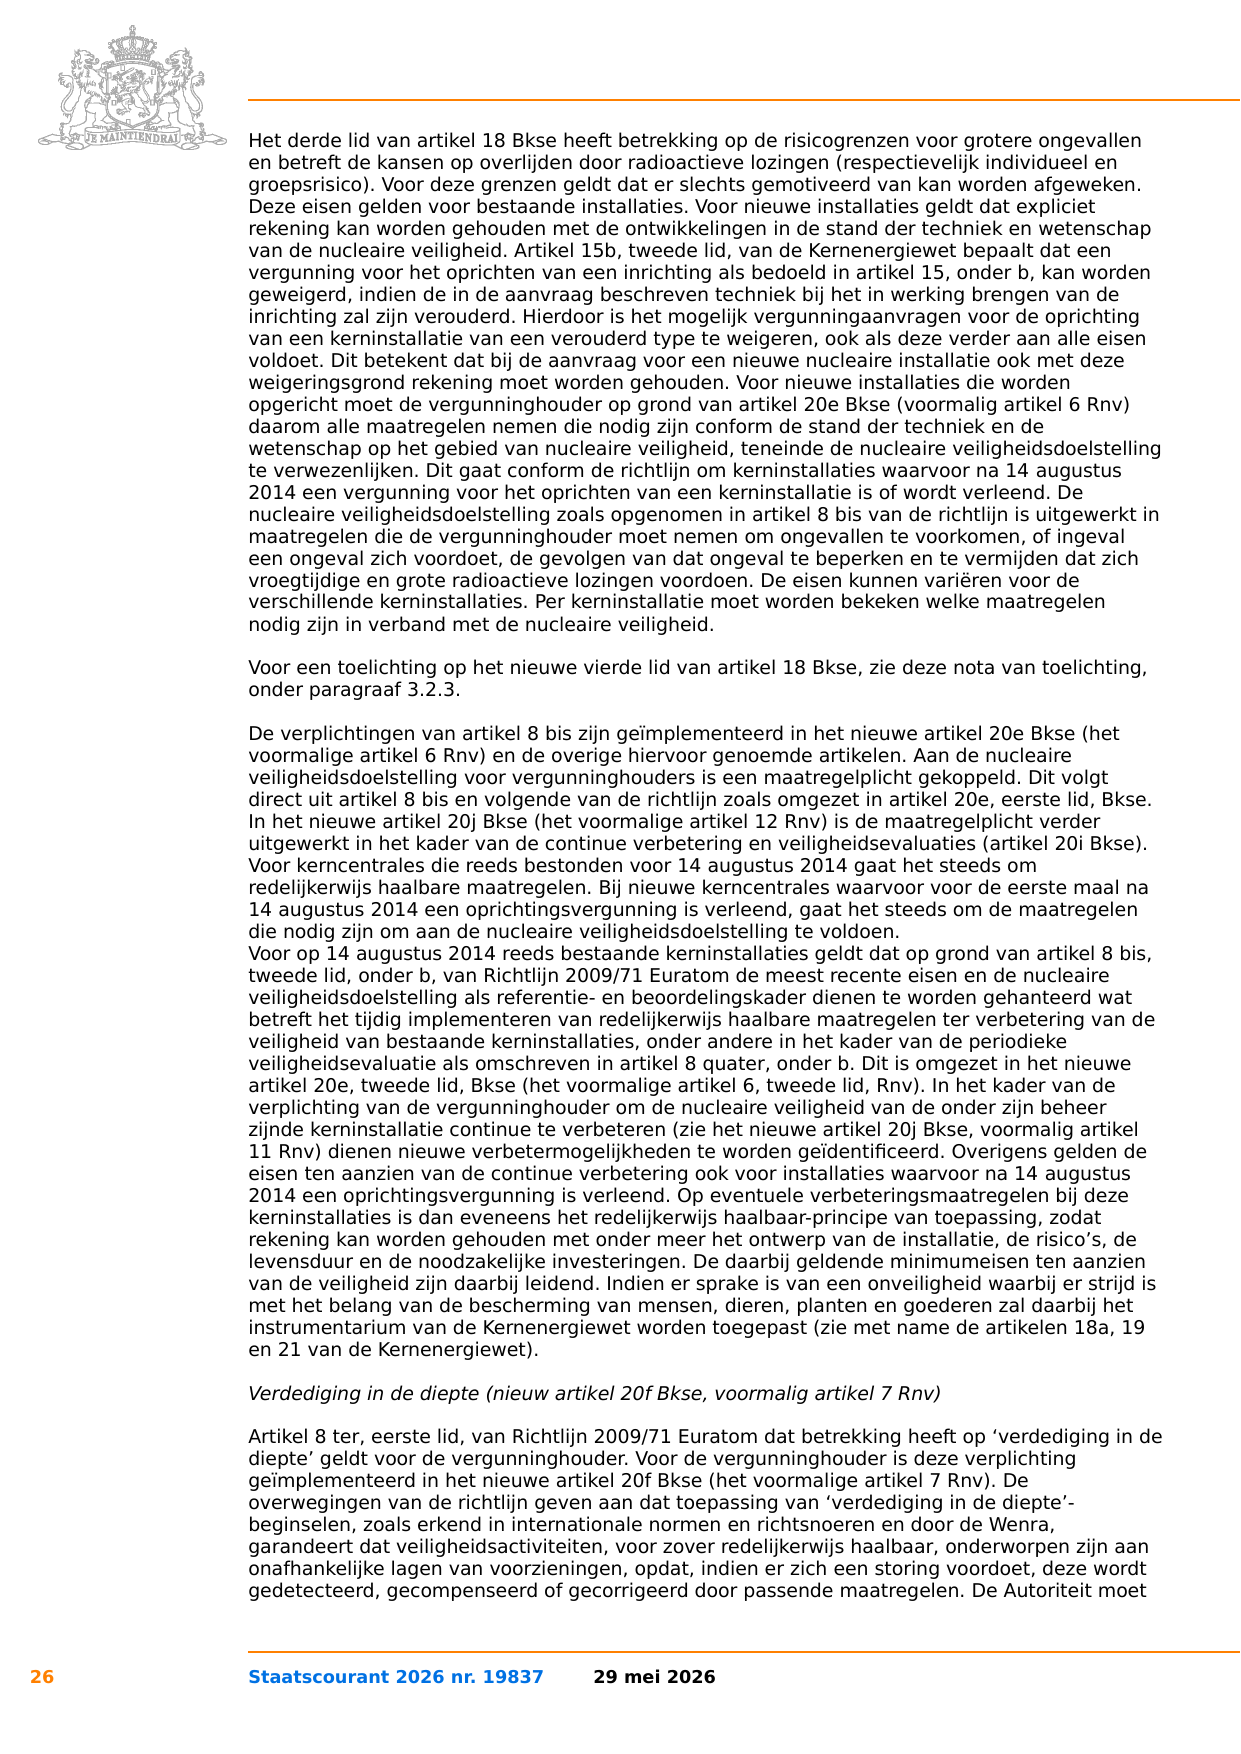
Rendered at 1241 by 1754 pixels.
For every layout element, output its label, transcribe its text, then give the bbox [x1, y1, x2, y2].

subtitle Verdediging in de diepte (nieuw artikel 20f Bkse, voormalig artikel 7 Rnv) [248, 1382, 1163, 1404]
text Voor een toelichting op het nieuwe vierde lid van artikel 18 Bkse, zie deze nota van toelichting, onder paragraaf 3.2.3. [248, 657, 1163, 701]
text Voor op 14 augustus 2014 reeds bestaande kerninstallaties geldt dat op grond van artikel 8 bis, tweede lid, onder b, van Richtlijn 2009/71 Euratom de meest recente eisen en de nucleaire veiligheidsdoelstelling als referentie- en beoordelingskader dienen te worden gehanteerd wat betreft het tijdig implementeren van redelijkerwijs haalbare maatregelen ter verbetering van de veiligheid van bestaande kerninstallaties, onder andere in het kader van de periodieke veiligheidsevaluatie als omschreven in artikel 8 quater, onder b. Dit is omgezet in het nieuwe artikel 20e, tweede lid, Bkse (het voormalige artikel 6, tweede lid, Rnv). In het kader van de verplichting van de vergunninghouder om de nucleaire veiligheid van de onder zijn beheer zijnde kerninstallatie continue te verbeteren (zie het nieuwe artikel 20j Bkse, voormalig artikel 11 Rnv) dienen nieuwe verbetermogelijkheden te worden geïdentificeerd. Overigens gelden de eisen ten aanzien van de continue verbetering ook voor installaties waarvoor na 14 augustus 2014 een oprichtingsvergunning is verleend. Op eventuele verbeteringsmaatregelen bij deze kerninstallaties is dan eveneens het redelijkerwijs haalbaar-principe van toepassing, zodat rekening kan worden gehouden met onder meer het ontwerp van de installatie, de risico’s, de levensduur en de noodzakelijke investeringen. De daarbij geldende minimumeisen ten aanzien van de veiligheid zijn daarbij leidend. Indien er sprake is van een onveiligheid waarbij er strijd is met het belang van de bescherming van mensen, dieren, planten en goederen zal daarbij het instrumentarium van de Kernenergiewet worden toegepast (zie met name de artikelen 18a, 19 en 21 van de Kernenergiewet). [248, 943, 1163, 1361]
picture [38, 25, 227, 150]
text Het derde lid van artikel 18 Bkse heeft betrekking op de risicogrenzen voor grotere ongevallen en betreft de kansen op overlijden door radioactieve lozingen (respectievelijk individueel en groepsrisico). Voor deze grenzen geldt dat er slechts gemotiveerd van kan worden afgeweken. Deze eisen gelden voor bestaande installaties. Voor nieuwe installaties geldt dat expliciet rekening kan worden gehouden met de ontwikkelingen in de stand der techniek en wetenschap van de nucleaire veiligheid. Artikel 15b, tweede lid, van de Kernenergiewet bepaalt dat een vergunning voor het oprichten van een inrichting als bedoeld in artikel 15, onder b, kan worden geweigerd, indien de in de aanvraag beschreven techniek bij het in werking brengen van de inrichting zal zijn verouderd. Hierdoor is het mogelijk vergunningaanvragen voor de oprichting van een kerninstallatie van een verouderd type te weigeren, ook als deze verder aan alle eisen voldoet. Dit betekent dat bij de aanvraag voor een nieuwe nucleaire installatie ook met deze weigeringsgrond rekening moet worden gehouden. Voor nieuwe installaties die worden opgericht moet de vergunninghouder op grond van artikel 20e Bkse (voormalig artikel 6 Rnv) daarom alle maatregelen nemen die nodig zijn conform de stand der techniek en de wetenschap op het gebied van nucleaire veiligheid, teneinde de nucleaire veiligheidsdoelstelling te verwezenlijken. Dit gaat conform de richtlijn om kerninstallaties waarvoor na 14 augustus 2014 een vergunning voor het oprichten van een kerninstallatie is of wordt verleend. De nucleaire veiligheidsdoelstelling zoals opgenomen in artikel 8 bis van de richtlijn is uitgewerkt in maatregelen die de vergunninghouder moet nemen om ongevallen te voorkomen, of ingeval een ongeval zich voordoet, de gevolgen van dat ongeval te beperken en te vermijden dat zich vroegtijdige en grote radioactieve lozingen voordoen. De eisen kunnen variëren voor de verschillende kerninstallaties. Per kerninstallatie moet worden bekeken welke maatregelen nodig zijn in verband met de nucleaire veiligheid. [248, 130, 1163, 635]
text De verplichtingen van artikel 8 bis zijn geïmplementeerd in het nieuwe artikel 20e Bkse (het voormalige artikel 6 Rnv) en de overige hiervoor genoemde artikelen. Aan de nucleaire veiligheidsdoelstelling voor vergunninghouders is een maatregelplicht gekoppeld. Dit volgt direct uit artikel 8 bis en volgende van de richtlijn zoals omgezet in artikel 20e, eerste lid, Bkse. In het nieuwe artikel 20j Bkse (het voormalige artikel 12 Rnv) is de maatregelplicht verder uitgewerkt in het kader van de continue verbetering en veiligheidsevaluaties (artikel 20i Bkse). Voor kerncentrales die reeds bestonden voor 14 augustus 2014 gaat het steeds om redelijkerwijs haalbare maatregelen. Bij nieuwe kerncentrales waarvoor voor de eerste maal na 14 augustus 2014 een oprichtingsvergunning is verleend, gaat het steeds om de maatregelen die nodig zijn om aan de nucleaire veiligheidsdoelstelling te voldoen. [248, 723, 1163, 943]
text Artikel 8 ter, eerste lid, van Richtlijn 2009/71 Euratom dat betrekking heeft op ‘verdediging in de diepte’ geldt voor de vergunninghouder. Voor de vergunninghouder is deze verplichting geïmplementeerd in het nieuwe artikel 20f Bkse (het voormalige artikel 7 Rnv). De overwegingen van de richtlijn geven aan dat toepassing van ‘verdediging in de diepte’-beginselen, zoals erkend in internationale normen en richtsnoeren en door de Wenra, garandeert dat veiligheidsactiviteiten, voor zover redelijkerwijs haalbaar, onderworpen zijn aan onafhankelijke lagen van voorzieningen, opdat, indien er zich een storing voordoet, deze wordt gedetecteerd, gecompenseerd of gecorrigeerd door passende maatregelen. De Autoriteit moet [248, 1426, 1163, 1602]
